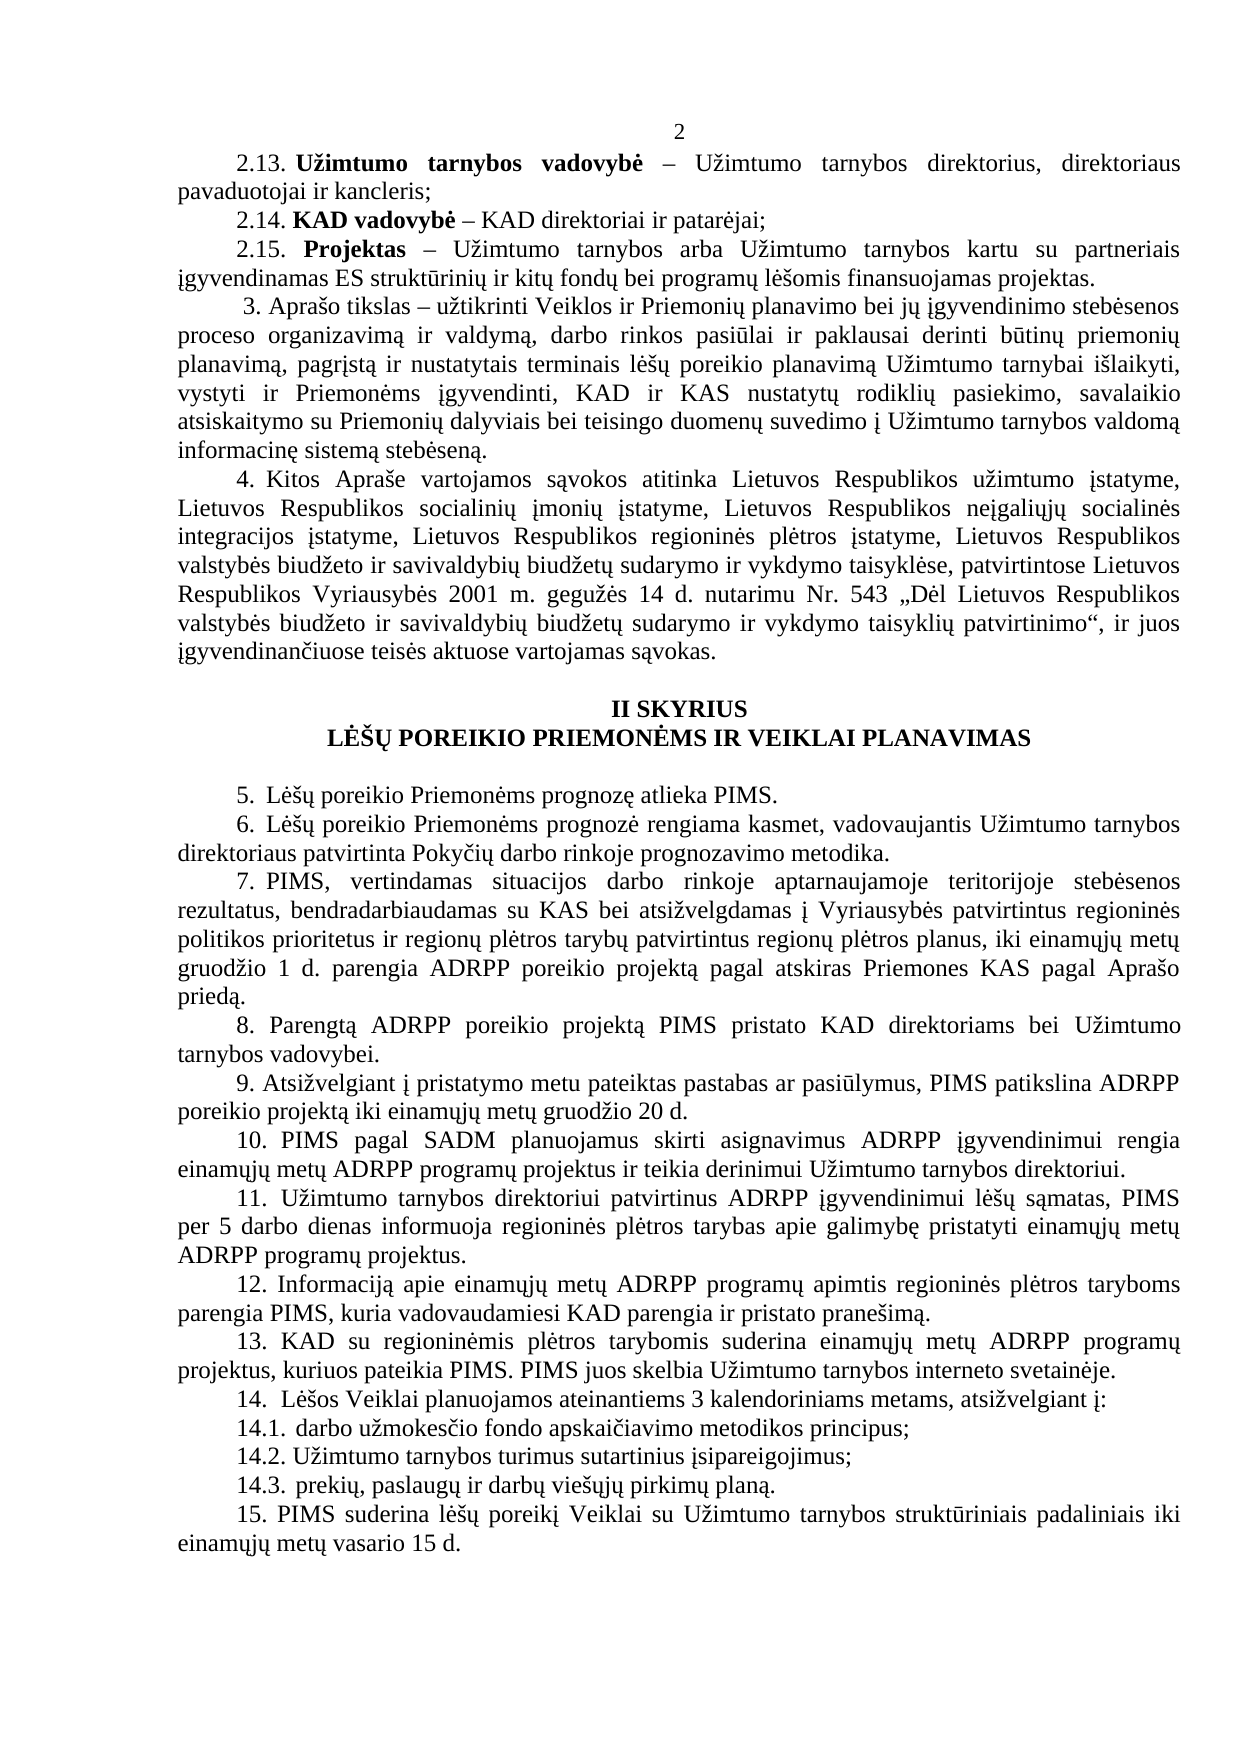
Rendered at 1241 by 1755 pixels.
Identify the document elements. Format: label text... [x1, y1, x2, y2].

text 3. Aprašo tikslas – užtikrinti Veiklos ir Priemonių planavimo bei jų įgyvendinimo stebėsenos proceso organizavimą ir valdymą, darbo rinkos pasiūlai ir paklausai derinti būtinų priemonių planavimą, pagrįstą ir nustatytais terminais lėšų poreikio planavimą Užimtumo tarnybai išlaikyti, vystyti ir Priemonėms įgyvendinti, KAD ir KAS nustatytų rodiklių pasiekimo, savalaikio atsiskaitymo su Priemonių dalyviais bei teisingo duomenų suvedimo į Užimtumo tarnybos valdomą informacinę sistemą stebėseną. [177, 291, 1181, 464]
text 8. Parengtą ADRPP poreikio projektą PIMS pristato KAD direktoriams bei Užimtumo tarnybos vadovybei. [177, 1010, 1181, 1068]
text II SKYRIUS [177, 694, 1181, 723]
text 12. Informaciją apie einamųjų metų ADRPP programų apimtis regioninės plėtros taryboms parengia PIMS, kuria vadovaudamiesi KAD parengia ir pristato pranešimą. [177, 1269, 1181, 1326]
text 13. KAD su regioninėmis plėtros tarybomis suderina einamųjų metų ADRPP programų projektus, kuriuos pateikia PIMS. PIMS juos skelbia Užimtumo tarnybos interneto svetainėje. [177, 1326, 1181, 1384]
text 2.14. KAD vadovybė – KAD direktoriai ir patarėjai; [177, 205, 1181, 234]
text 2.13. Užimtumo tarnybos vadovybė – Užimtumo tarnybos direktorius, direktoriaus pavaduotojai ir kancleris; [177, 148, 1181, 205]
text 14.1. darbo užmokesčio fondo apskaičiavimo metodikos principus; [177, 1413, 1181, 1441]
text 9. Atsižvelgiant į pristatymo metu pateiktas pastabas ar pasiūlymus, PIMS patikslina ADRPP poreikio projektą iki einamųjų metų gruodžio 20 d. [177, 1068, 1181, 1125]
text 15. PIMS suderina lėšų poreikį Veiklai su Užimtumo tarnybos struktūriniais padaliniais iki einamųjų metų vasario 15 d. [177, 1499, 1181, 1556]
text 4. Kitos Apraše vartojamos sąvokos atitinka Lietuvos Respublikos užimtumo įstatyme, Lietuvos Respublikos socialinių įmonių įstatyme, Lietuvos Respublikos neįgaliųjų socialinės integracijos įstatyme, Lietuvos Respublikos regioninės plėtros įstatyme, Lietuvos Respublikos valstybės biudžeto ir savivaldybių biudžetų sudarymo ir vykdymo taisyklėse, patvirtintose Lietuvos Respublikos Vyriausybės 2001 m. gegužės 14 d. nutarimu Nr. 543 „Dėl Lietuvos Respublikos valstybės biudžeto ir savivaldybių biudžetų sudarymo ir vykdymo taisyklių patvirtinimo“, ir juos įgyvendinančiuose teisės aktuose vartojamas sąvokas. [177, 464, 1181, 665]
text 11. Užimtumo tarnybos direktoriui patvirtinus ADRPP įgyvendinimui lėšų sąmatas, PIMS per 5 darbo dienas informuoja regioninės plėtros tarybas apie galimybę pristatyti einamųjų metų ADRPP programų projektus. [177, 1183, 1181, 1269]
text 14. Lėšos Veiklai planuojamos ateinantiems 3 kalendoriniams metams, atsižvelgiant į: [177, 1384, 1181, 1413]
text LĖŠŲ POREIKIO PRIEMONĖMS IR VEIKLAI PLANAVIMAS [177, 723, 1181, 751]
text 6. Lėšų poreikio Priemonėms prognozė rengiama kasmet, vadovaujantis Užimtumo tarnybos direktoriaus patvirtinta Pokyčių darbo rinkoje prognozavimo metodika. [177, 809, 1181, 866]
text 2.15. Projektas – Užimtumo tarnybos arba Užimtumo tarnybos kartu su partneriais įgyvendinamas ES struktūrinių ir kitų fondų bei programų lėšomis finansuojamas projektas. [177, 234, 1181, 291]
text 14.3. prekių, paslaugų ir darbų viešųjų pirkimų planą. [177, 1470, 1181, 1499]
text 14.2. Užimtumo tarnybos turimus sutartinius įsipareigojimus; [177, 1441, 1181, 1470]
text 5. Lėšų poreikio Priemonėms prognozę atlieka PIMS. [177, 780, 1181, 809]
text 10. PIMS pagal SADM planuojamus skirti asignavimus ADRPP įgyvendinimui rengia einamųjų metų ADRPP programų projektus ir teikia derinimui Užimtumo tarnybos direktoriui. [177, 1125, 1181, 1183]
text 7. PIMS, vertindamas situacijos darbo rinkoje aptarnaujamoje teritorijoje stebėsenos rezultatus, bendradarbiaudamas su KAS bei atsižvelgdamas į Vyriausybės patvirtintus regioninės politikos prioritetus ir regionų plėtros tarybų patvirtintus regionų plėtros planus, iki einamųjų metų gruodžio 1 d. parengia ADRPP poreikio projektą pagal atskiras Priemones KAS pagal Aprašo priedą. [177, 866, 1181, 1010]
